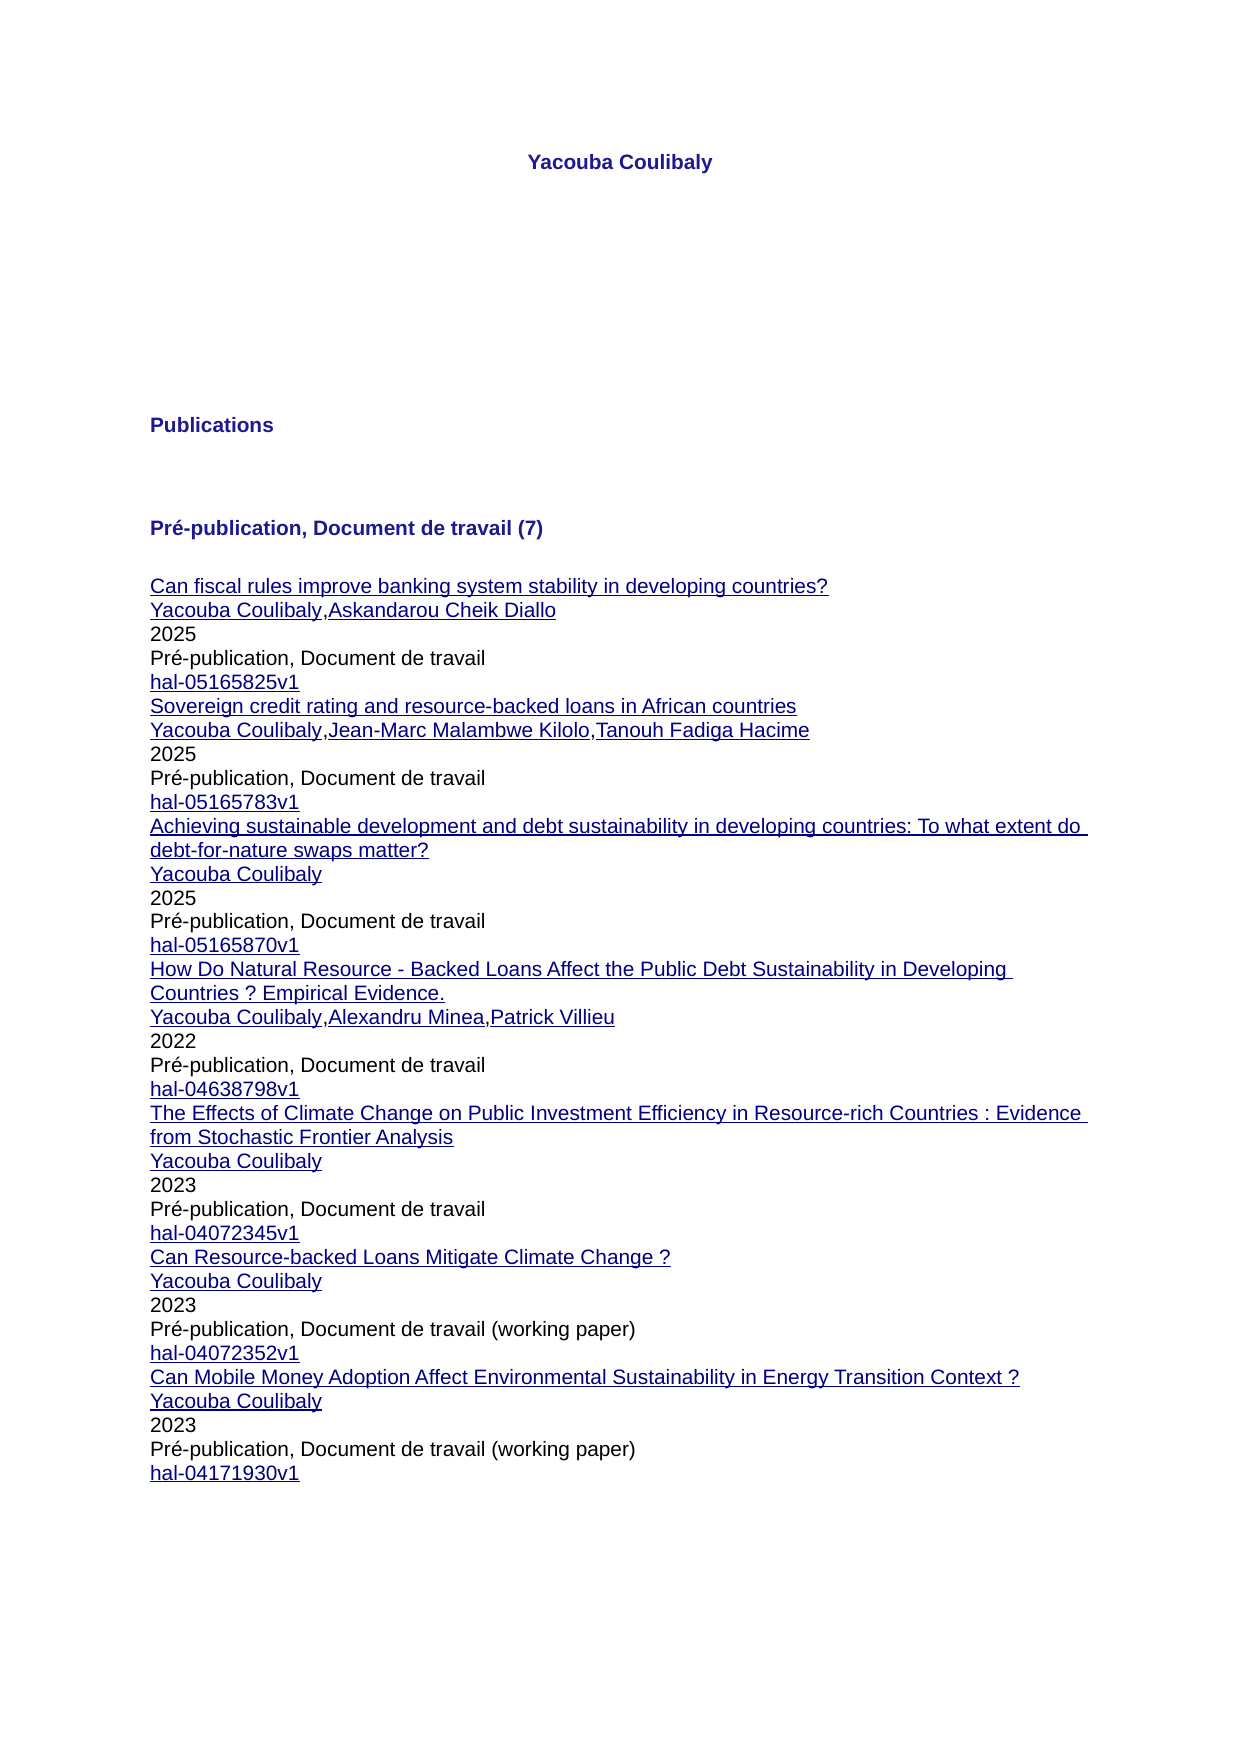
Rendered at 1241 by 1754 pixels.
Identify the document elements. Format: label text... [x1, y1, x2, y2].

subtitle Yacouba Coulibaly [150, 150, 1090, 174]
subtitle Publications [150, 412, 1090, 436]
subtitle Pré-publication, Document de travail (7) [150, 516, 1090, 539]
table_cell Achieving sustainable development and debt sustainability in developing countries: To what extent do debt-for-nature swaps matter? Yacouba Coulibaly 2025 Pré-publication, Document de travail hal-05165870v1 [150, 814, 1090, 957]
table_header Can fiscal rules improve banking system stability in developing countries? Yacouba Coulibaly,Askandarou Cheik Diallo 2025 Pré-publication, Document de travail hal-05165825v1 [150, 574, 1090, 694]
table_cell How Do Natural Resource - Backed Loans Affect the Public Debt Sustainability in Developing Countries ? Empirical Evidence. Yacouba Coulibaly,Alexandru Minea,Patrick Villieu 2022 Pré-publication, Document de travail hal-04638798v1 [150, 957, 1090, 1101]
table_cell The Effects of Climate Change on Public Investment Efficiency in Resource-rich Countries : Evidence from Stochastic Frontier Analysis Yacouba Coulibaly 2023 Pré-publication, Document de travail hal-04072345v1 [150, 1101, 1090, 1245]
table_cell Can Mobile Money Adoption Affect Environmental Sustainability in Energy Transition Context ? Yacouba Coulibaly 2023 Pré-publication, Document de travail (working paper) hal-04171930v1 [150, 1365, 1090, 1484]
table_cell Sovereign credit rating and resource-backed loans in African countries Yacouba Coulibaly,Jean-Marc Malambwe Kilolo,Tanouh Fadiga Hacime 2025 Pré-publication, Document de travail hal-05165783v1 [150, 694, 1090, 813]
table_cell Can Resource-backed Loans Mitigate Climate Change ? Yacouba Coulibaly 2023 Pré-publication, Document de travail (working paper) hal-04072352v1 [150, 1245, 1090, 1364]
